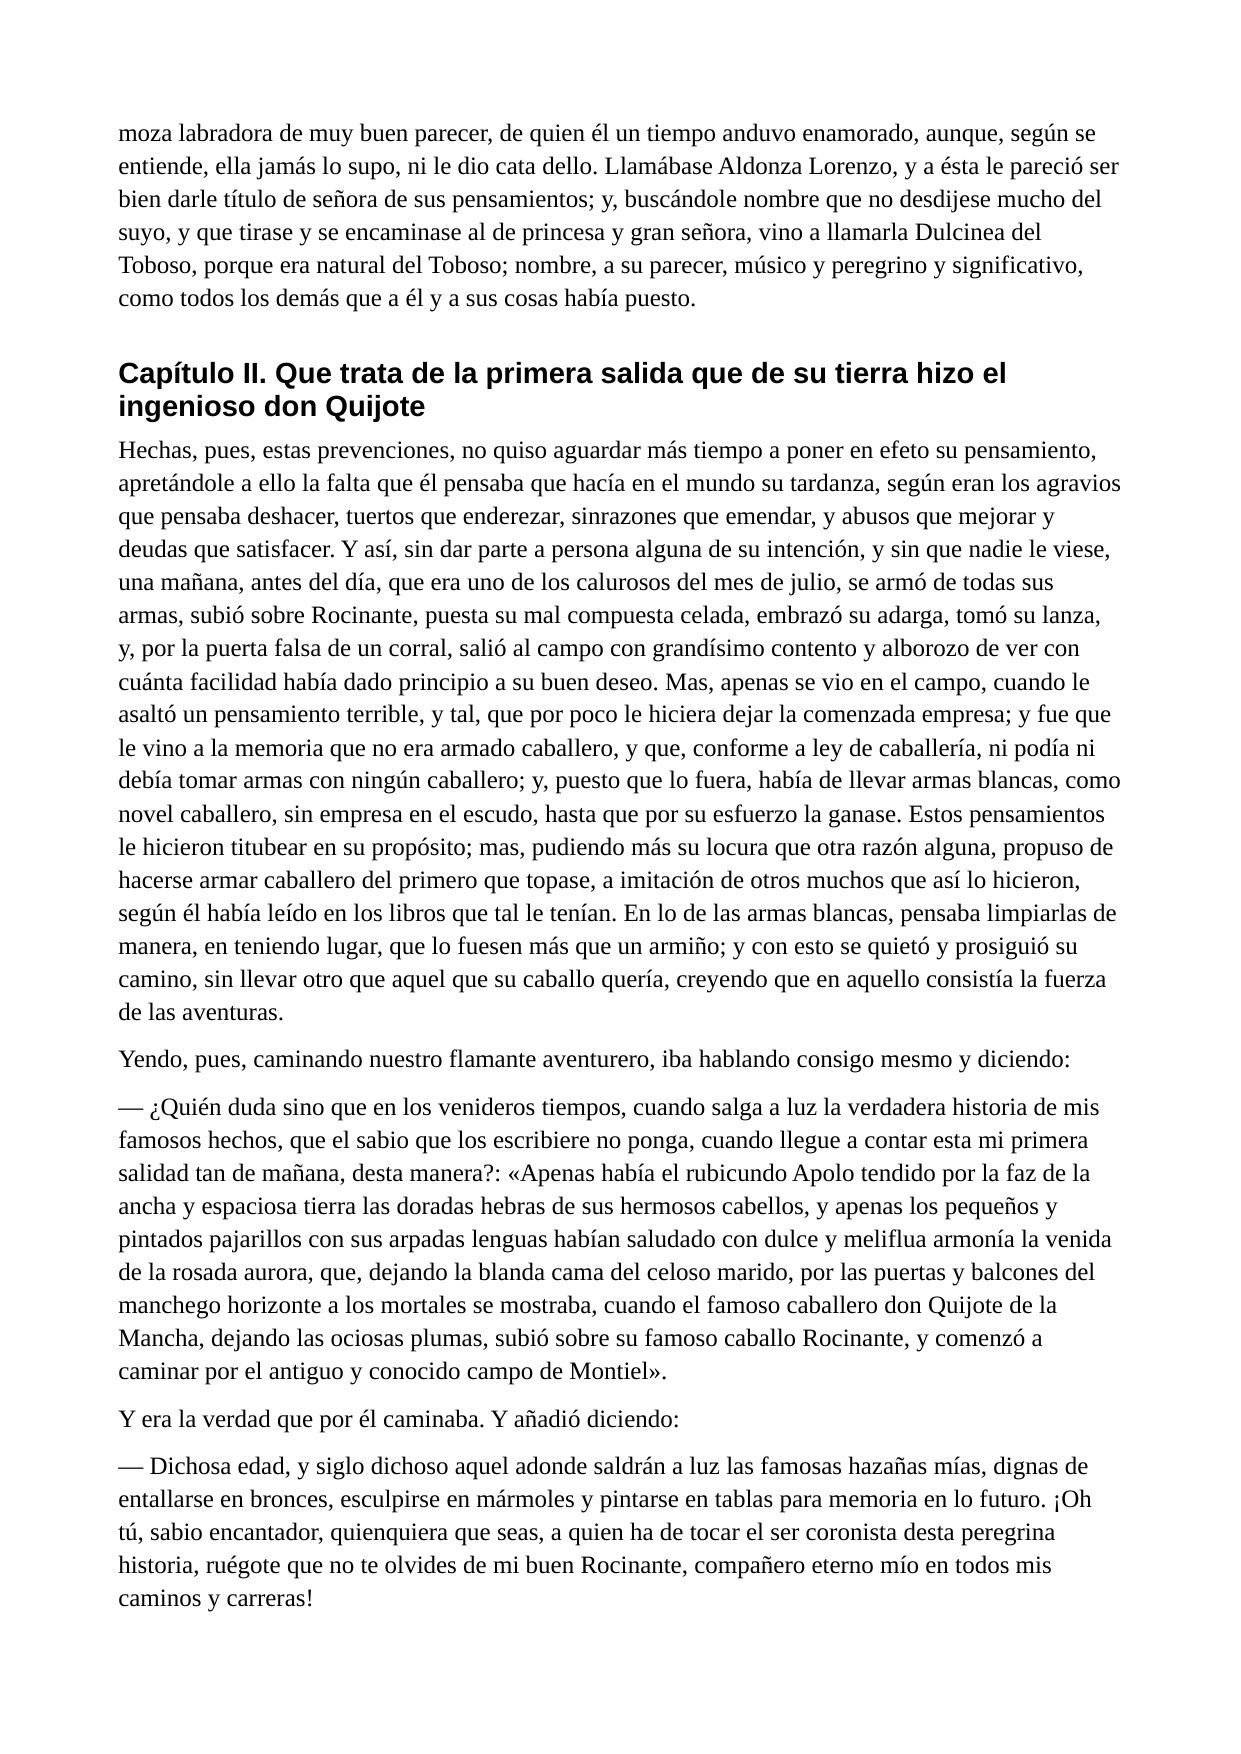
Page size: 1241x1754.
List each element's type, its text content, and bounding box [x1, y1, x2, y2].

text Hechas, pues, estas prevenciones, no quiso aguardar más tiempo a poner en efeto su pensamiento, apretándole a ello la falta que él pensaba que hacía en el mundo su tardanza, según eran los agravios que pensaba deshacer, tuertos que enderezar, sinrazones que emendar, y abusos que mejorar y deudas que satisfacer. Y así, sin dar parte a persona alguna de su intención, y sin que nadie le viese, una mañana, antes del día, que era uno de los calurosos del mes de julio, se armó de todas sus armas, subió sobre Rocinante, puesta su mal compuesta celada, embrazó su adarga, tomó su lanza, y, por la puerta falsa de un corral, salió al campo con grandísimo contento y alborozo de ver con cuánta facilidad había dado principio a su buen deseo. Mas, apenas se vio en el campo, cuando le asaltó un pensamiento terrible, y tal, que por poco le hiciera dejar la comenzada empresa; y fue que le vino a la memoria que no era armado caballero, y que, conforme a ley de caballería, ni podía ni debía tomar armas con ningún caballero; y, puesto que lo fuera, había de llevar armas blancas, como novel caballero, sin empresa en el escudo, hasta que por su esfuerzo la ganase. Estos pensamientos le hicieron titubear en su propósito; mas, pudiendo más su locura que otra razón alguna, propuso de hacerse armar caballero del primero que topase, a imitación de otros muchos que así lo hicieron, según él había leído en los libros que tal le tenían. En lo de las armas blancas, pensaba limpiarlas de manera, en teniendo lugar, que lo fuesen más que un armiño; y con esto se quietó y prosiguió su camino, sin llevar otro que aquel que su caballo quería, creyendo que en aquello consistía la fuerza de las aventuras. [118, 435, 1122, 1026]
text moza labradora de muy buen parecer, de quien él un tiempo anduvo enamorado, aunque, según se entiende, ella jamás lo supo, ni le dio cata dello. Llamábase Aldonza Lorenzo, y a ésta le pareció ser bien darle título de señora de sus pensamientos; y, buscándole nombre que no desdijese mucho del suyo, y que tirase y se encaminase al de princesa y gran señora, vino a llamarla Dulcinea del Toboso, porque era natural del Toboso; nombre, a su parecer, músico y peregrino y significativo, como todos los demás que a él y a sus cosas había puesto. [118, 118, 1122, 312]
text Yendo, pues, caminando nuestro flamante aventurero, iba hablando consigo mesmo y diciendo: [118, 1044, 1122, 1073]
text — ¿Quién duda sino que en los venideros tiempos, cuando salga a luz la verdadera historia de mis famosos hechos, que el sabio que los escribiere no ponga, cuando llegue a contar esta mi primera salidad tan de mañana, desta manera?: «Apenas había el rubicundo Apolo tendido por la faz de la ancha y espaciosa tierra las doradas hebras de sus hermosos cabellos, y apenas los pequeños y pintados pajarillos con sus arpadas lenguas habían saludado con dulce y meliflua armonía la venida de la rosada aurora, que, dejando la blanda cama del celoso marido, por las puertas y balcones del manchego horizonte a los mortales se mostraba, cuando el famoso caballero don Quijote de la Mancha, dejando las ociosas plumas, subió sobre su famoso caballo Rocinante, y comenzó a caminar por el antiguo y conocido campo de Montiel». [118, 1092, 1122, 1385]
text — Dichosa edad, y siglo dichoso aquel adonde saldrán a luz las famosas hazañas mías, dignas de entallarse en bronces, esculpirse en mármoles y pintarse en tablas para memoria en lo futuro. ¡Oh tú, sabio encantador, quienquiera que seas, a quien ha de tocar el ser coronista desta peregrina historia, ruégote que no te olvides de mi buen Rocinante, compañero eterno mío en todos mis caminos y carreras! [118, 1451, 1122, 1612]
text Y era la verdad que por él caminaba. Y añadió diciendo: [118, 1404, 1122, 1432]
subtitle Capítulo II. Que trata de la primera salida que de su tierra hizo el ingenioso don Quijote [118, 356, 1122, 423]
